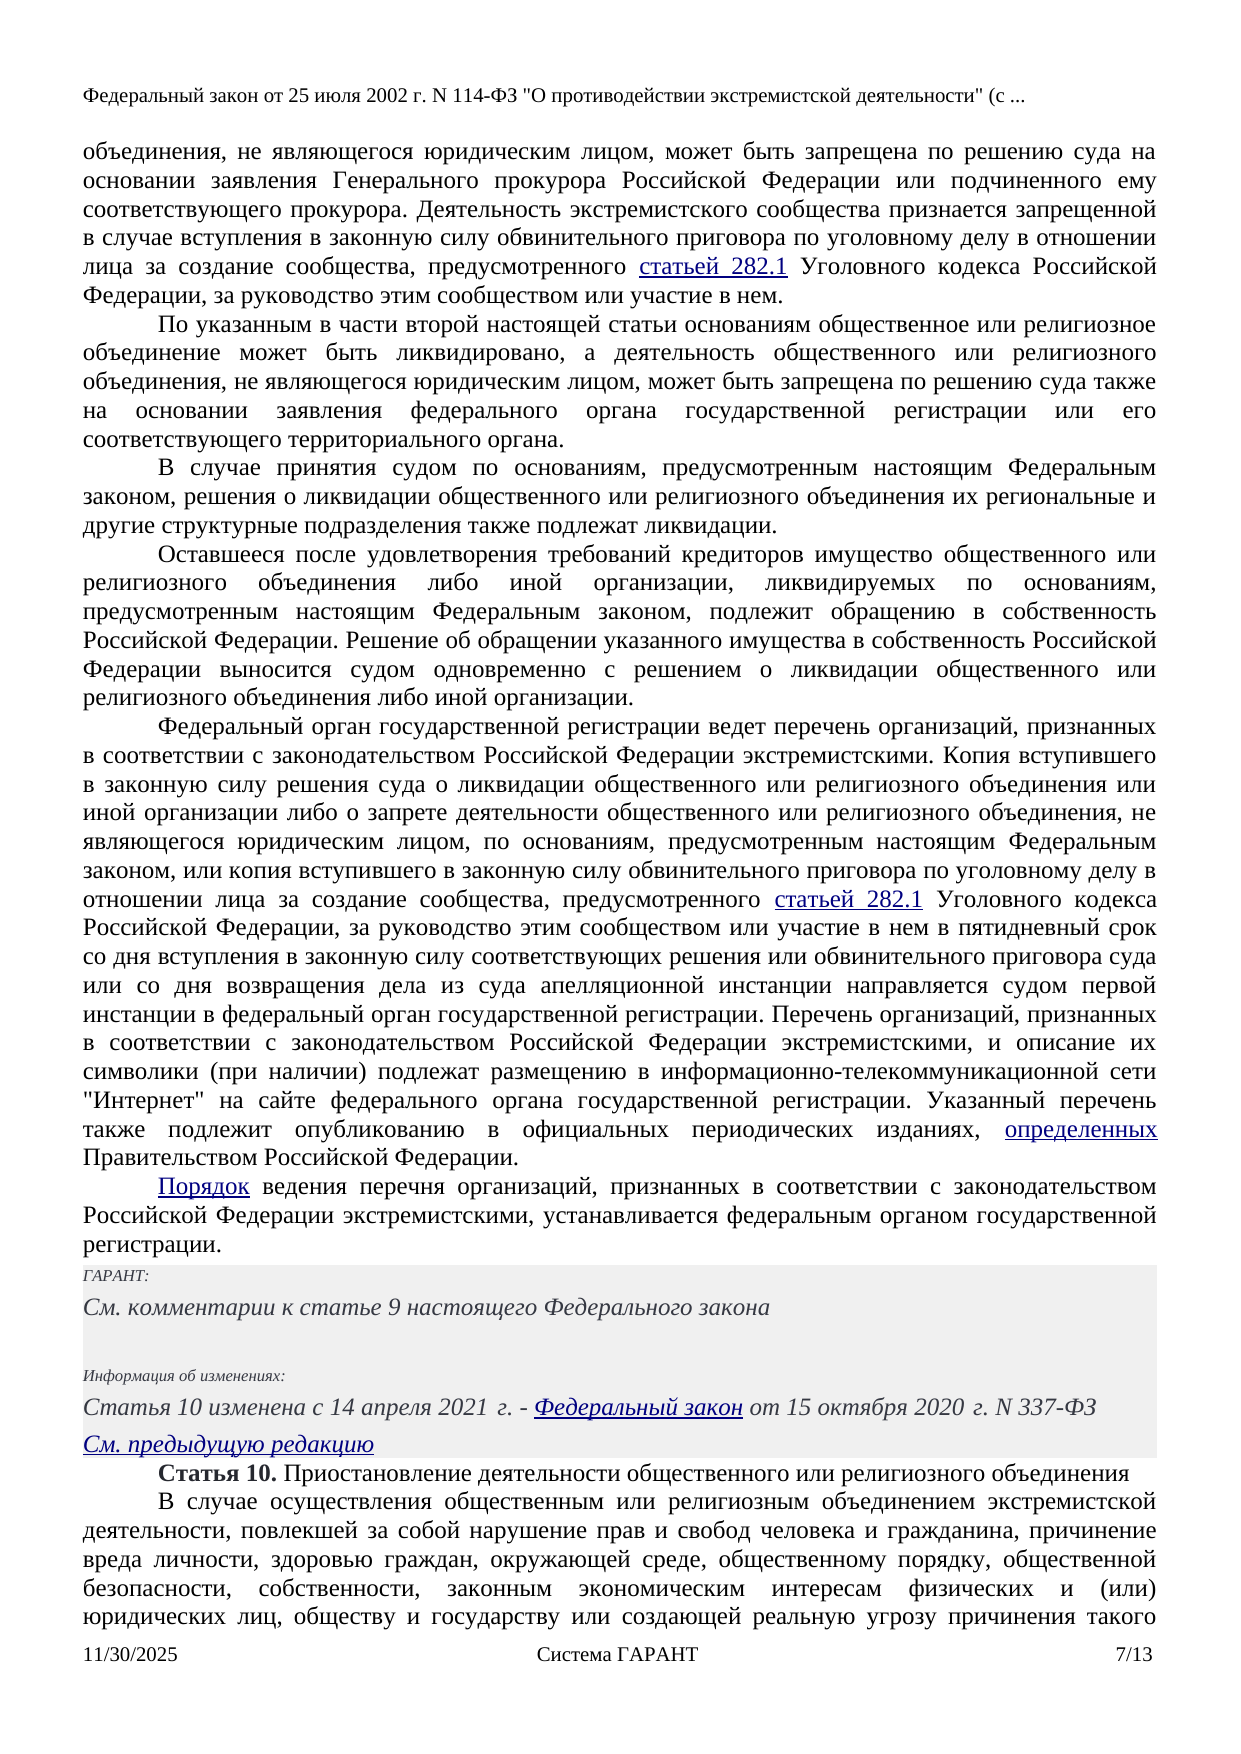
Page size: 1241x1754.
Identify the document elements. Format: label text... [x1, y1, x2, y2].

text Статья 10 изменена с 14 апреля 2021 г. - Федеральный закон от 15 октября 2020 г. N 337-ФЗ [83, 1392, 1157, 1421]
text См. комментарии к статье 9 настоящего Федерального закона [773, 1292, 1157, 1321]
text Оставшееся после удовлетворения требований кредиторов имущество общественного или религиозного объединения либо иной организации, ликвидируемых по основаниям, предусмотренным настоящим Федеральным законом, подлежит обращению в собственность Российской Федерации. Решение об обращении указанного имущества в собственность Российской Федерации выносится судом одновременно с решением о ликвидации общественного или религиозного объединения либо иной организации. [83, 539, 1157, 711]
text ГАРАНТ: [151, 1265, 1157, 1284]
text В случае принятия судом по основаниям, предусмотренным настоящим Федеральным законом, решения о ликвидации общественного или религиозного объединения их региональные и другие структурные подразделения также подлежат ликвидации. [83, 452, 1157, 539]
text См. предыдущую редакцию [377, 1429, 1157, 1458]
text объединения, не являющегося юридическим лицом, может быть запрещена по решению суда на основании заявления Генерального прокурора Российской Федерации или подчиненного ему соответствующего прокурора. Деятельность экстремистского сообщества признается запрещенной в случае вступления в законную силу обвинительного приговора по уголовному делу в отношении лица за создание сообщества, предусмотренного статьей 282.1 Уголовного кодекса Российской Федерации, за руководство этим сообществом или участие в нем. [83, 136, 1157, 309]
text Информация об изменениях: [287, 1365, 1157, 1384]
text Федеральный орган государственной регистрации ведет перечень организаций, признанных в соответствии с законодательством Российской Федерации экстремистскими. Копия вступившего в законную силу решения суда о ликвидации общественного или религиозного объединения или иной организации либо о запрете деятельности общественного или религиозного объединения, не являющегося юридическим лицом, по основаниям, предусмотренным настоящим Федеральным законом, или копия вступившего в законную силу обвинительного приговора по уголовному делу в отношении лица за создание сообщества, предусмотренного статьей 282.1 Уголовного кодекса Российской Федерации, за руководство этим сообществом или участие в нем в пятидневный срок со дня вступления в законную силу соответствующих решения или обвинительного приговора суда или со дня возвращения дела из суда апелляционной инстанции направляется судом первой инстанции в федеральный орган государственной регистрации. Перечень организаций, признанных в соответствии с законодательством Российской Федерации экстремистскими, и описание их символики (при наличии) подлежат размещению в информационно-телекоммуникационной сети "Интернет" на сайте федерального органа государственной регистрации. Указанный перечень также подлежит опубликованию в официальных периодических изданиях, определенных Правительством Российской Федерации. [83, 711, 1157, 1171]
text В случае осуществления общественным или религиозным объединением экстремистской деятельности, повлекшей за собой нарушение прав и свобод человека и гражданина, причинение вреда личности, здоровью граждан, окружающей среде, общественному порядку, общественной безопасности, собственности, законным экономическим интересам физических и (или) юридических лиц, обществу и государству или создающей реальную угрозу причинения такого [83, 1486, 1157, 1630]
text Статья 10. Приостановление деятельности общественного или религиозного объединения [158, 1458, 1157, 1486]
text Порядок ведения перечня организаций, признанных в соответствии с законодательством Российской Федерации экстремистскими, устанавливается федеральным органом государственной регистрации. [83, 1171, 1157, 1257]
text По указанным в части второй настоящей статьи основаниям общественное или религиозное объединение может быть ликвидировано, а деятельность общественного или религиозного объединения, не являющегося юридическим лицом, может быть запрещена по решению суда также на основании заявления федерального органа государственной регистрации или его соответствующего территориального органа. [83, 309, 1157, 452]
